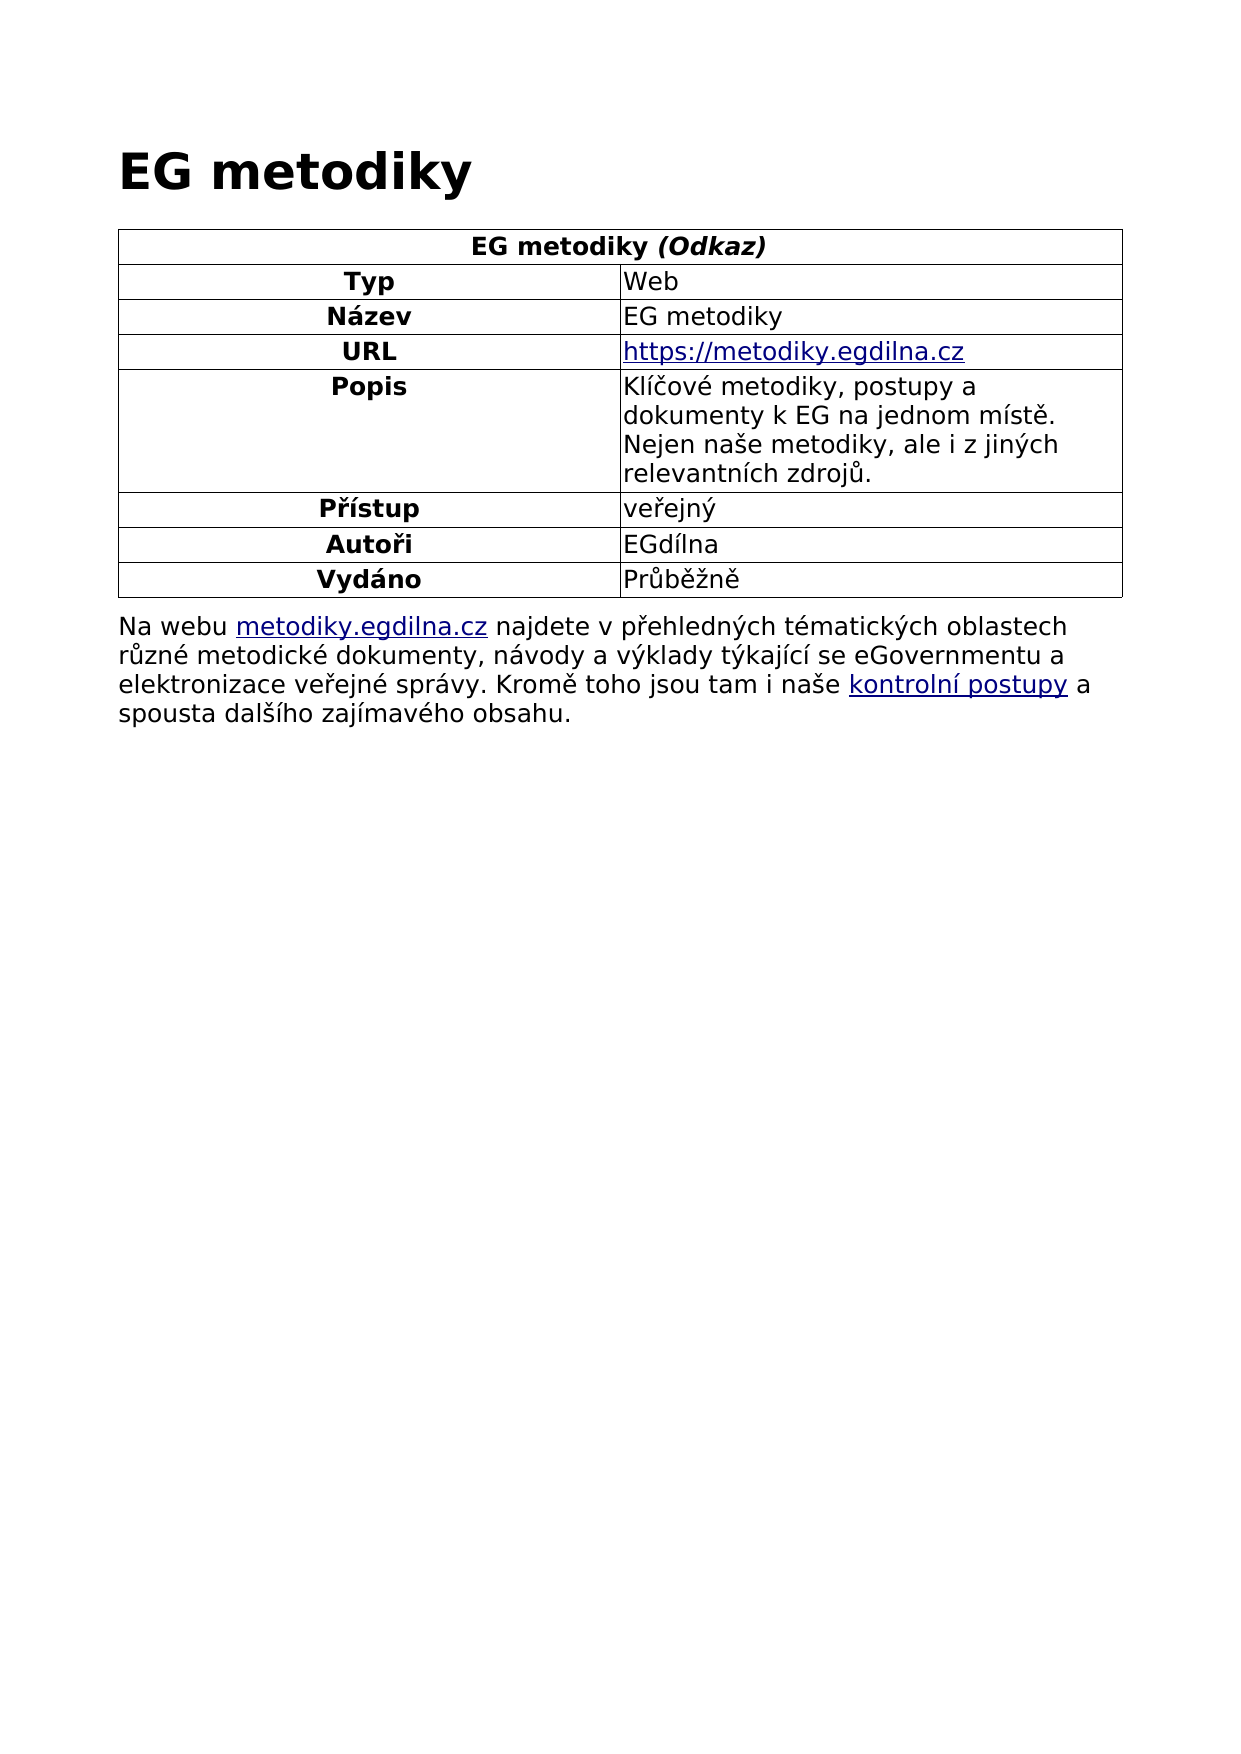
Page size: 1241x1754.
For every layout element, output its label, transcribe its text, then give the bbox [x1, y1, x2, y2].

table_cell Autoři [119, 528, 620, 562]
table_cell EGdílna [621, 528, 1122, 562]
table_cell Přístup [119, 493, 620, 527]
table_cell https://metodiky.egdilna.cz [621, 335, 1122, 369]
subtitle EG metodiky [118, 143, 1122, 201]
table_cell URL [119, 335, 620, 369]
table_cell Průběžně [621, 563, 1122, 597]
text Na webu metodiky.egdilna.cz najdete v přehledných tématických oblastech různé metodické dokumenty, návody a výklady týkající se eGovernmentu a elektronizace veřejné správy. Kromě toho jsou tam i naše kontrolní postupy a spousta dalšího zajímavého obsahu. [118, 612, 1122, 728]
table_cell Popis [119, 370, 620, 492]
table_cell Web [621, 265, 1122, 299]
table_cell Vydáno [119, 563, 620, 597]
table_cell veřejný [621, 493, 1122, 527]
table_cell Název [119, 300, 620, 334]
table_cell Klíčové metodiky, postupy a dokumenty k EG na jednom místě. Nejen naše metodiky, ale i z jiných relevantních zdrojů. [621, 370, 1122, 492]
table_cell EG metodiky [621, 300, 1122, 334]
table_cell Typ [119, 265, 620, 299]
table_header EG metodiky (Odkaz) [119, 230, 1122, 264]
